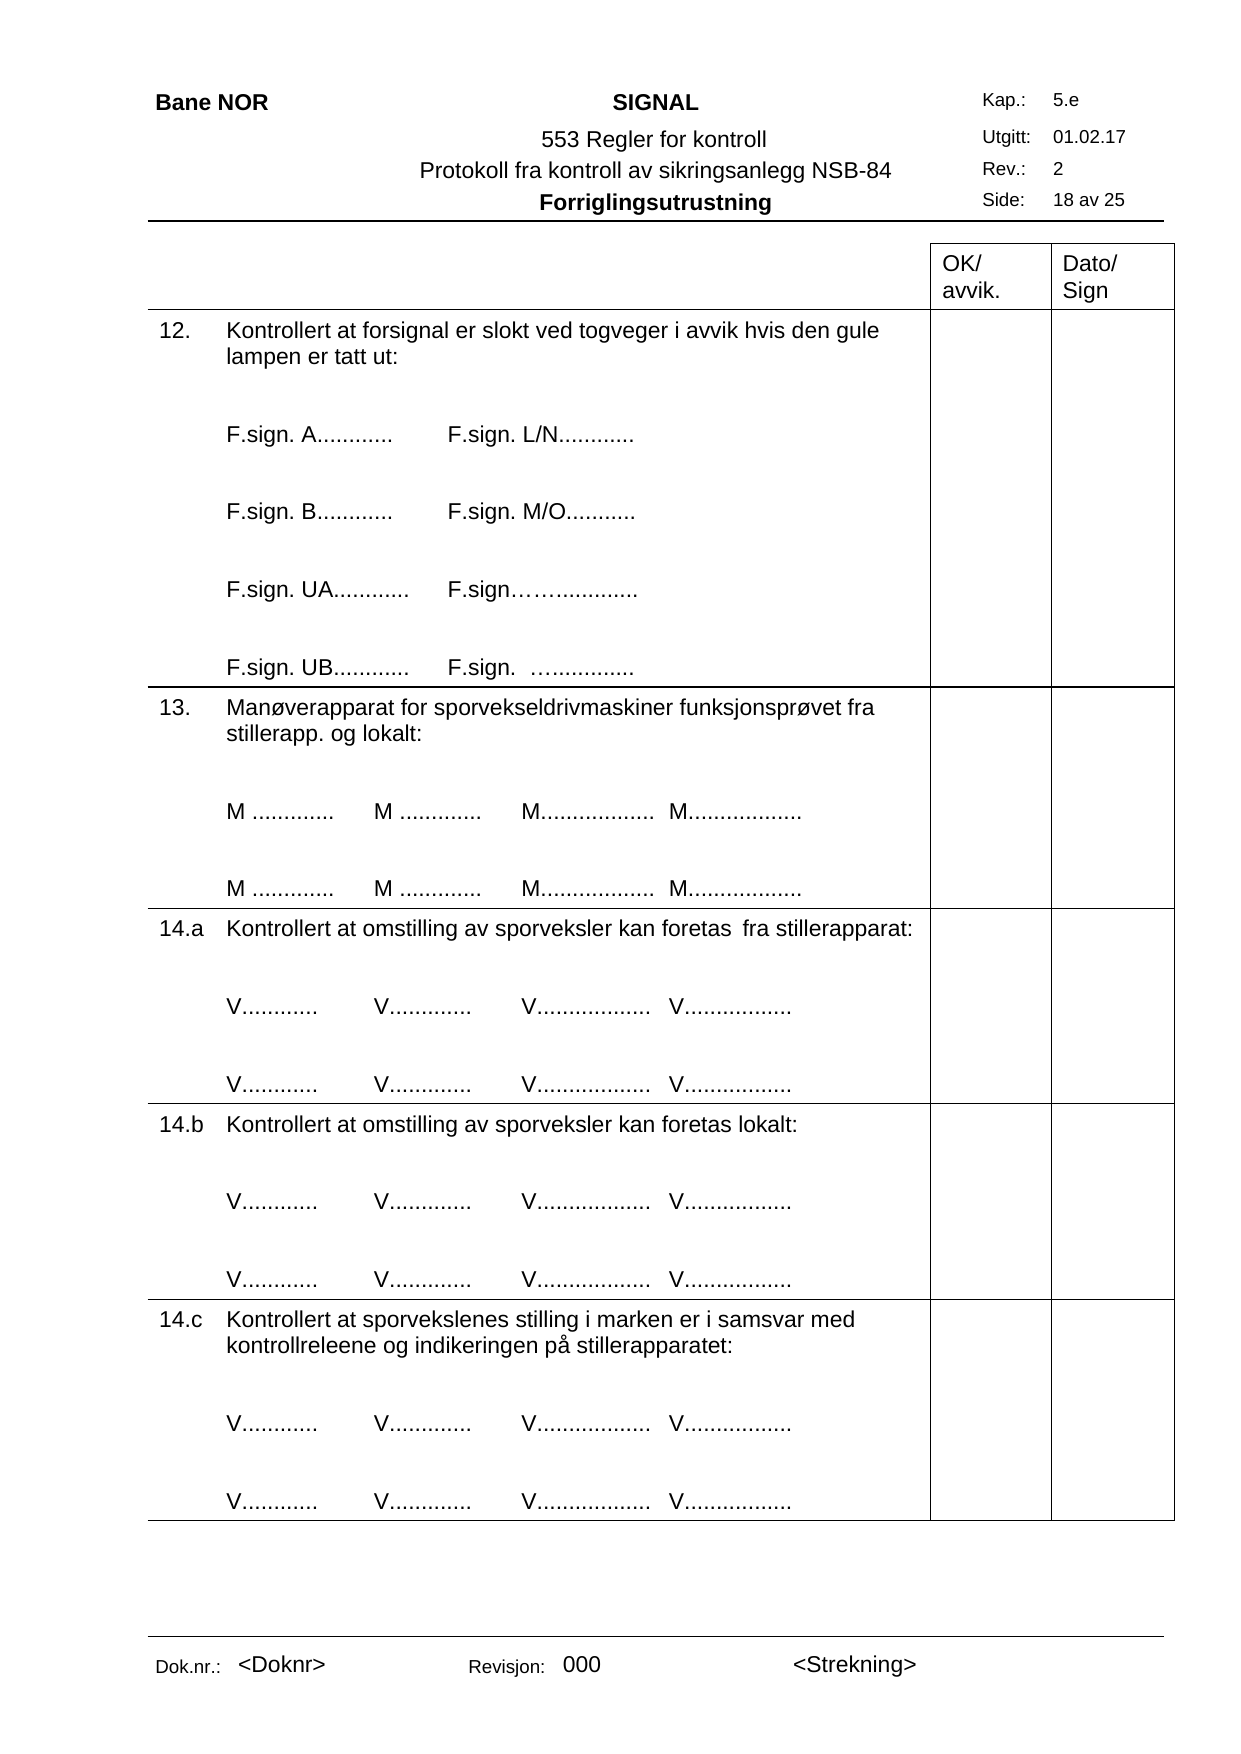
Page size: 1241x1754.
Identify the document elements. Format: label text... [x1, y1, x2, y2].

table_header Dato/Sign [1052, 244, 1174, 309]
table_cell Manøverapparat for sporvekseldrivmaskiner funksjonsprøvet fra stillerapp. og lokalt: M ............. M ............. M.................. M.................. M ............. M ............. M.................. M.................. [215, 688, 930, 908]
table_cell Kontrollert at sporvekslenes stilling i marken er i samsvar med kontrollreleene og indikeringen på stillerapparatet: V............ V............. V.................. V................. V............ V............. V.................. V................. [215, 1300, 930, 1520]
table_cell 14.b [148, 1104, 215, 1299]
table_cell [931, 1104, 1051, 1299]
table_cell 13. [148, 688, 215, 908]
table_header [215, 243, 930, 309]
table_cell [1052, 310, 1174, 686]
table_header OK/avvik. [931, 244, 1051, 309]
table_header [148, 243, 215, 309]
table_cell Kontrollert at omstilling av sporveksler kan foretas fra stillerapparat: V............ V............. V.................. V................. V............ V............. V.................. V................. [215, 909, 930, 1103]
table_cell [931, 688, 1051, 908]
table_cell [1052, 909, 1174, 1103]
table_cell [931, 1300, 1051, 1520]
table_cell 12. [148, 310, 215, 686]
table_cell [1052, 688, 1174, 908]
table_cell [931, 310, 1051, 686]
table_cell [931, 909, 1051, 1103]
table_cell [1052, 1104, 1174, 1299]
table_cell 14.a [148, 909, 215, 1103]
table_cell 14.c [148, 1300, 215, 1520]
table_cell Kontrollert at omstilling av sporveksler kan foretas lokalt: V............ V............. V.................. V................. V............ V............. V.................. V................. [215, 1104, 930, 1299]
table_cell [1052, 1300, 1174, 1520]
table_cell Kontrollert at forsignal er slokt ved togveger i avvik hvis den gule lampen er tatt ut: F.sign. A............ F.sign. L/N............ F.sign. B............ F.sign. M/O........... F.sign. UA............ F.sign……............. F.sign. UB............ F.sign. …............. [215, 310, 930, 686]
